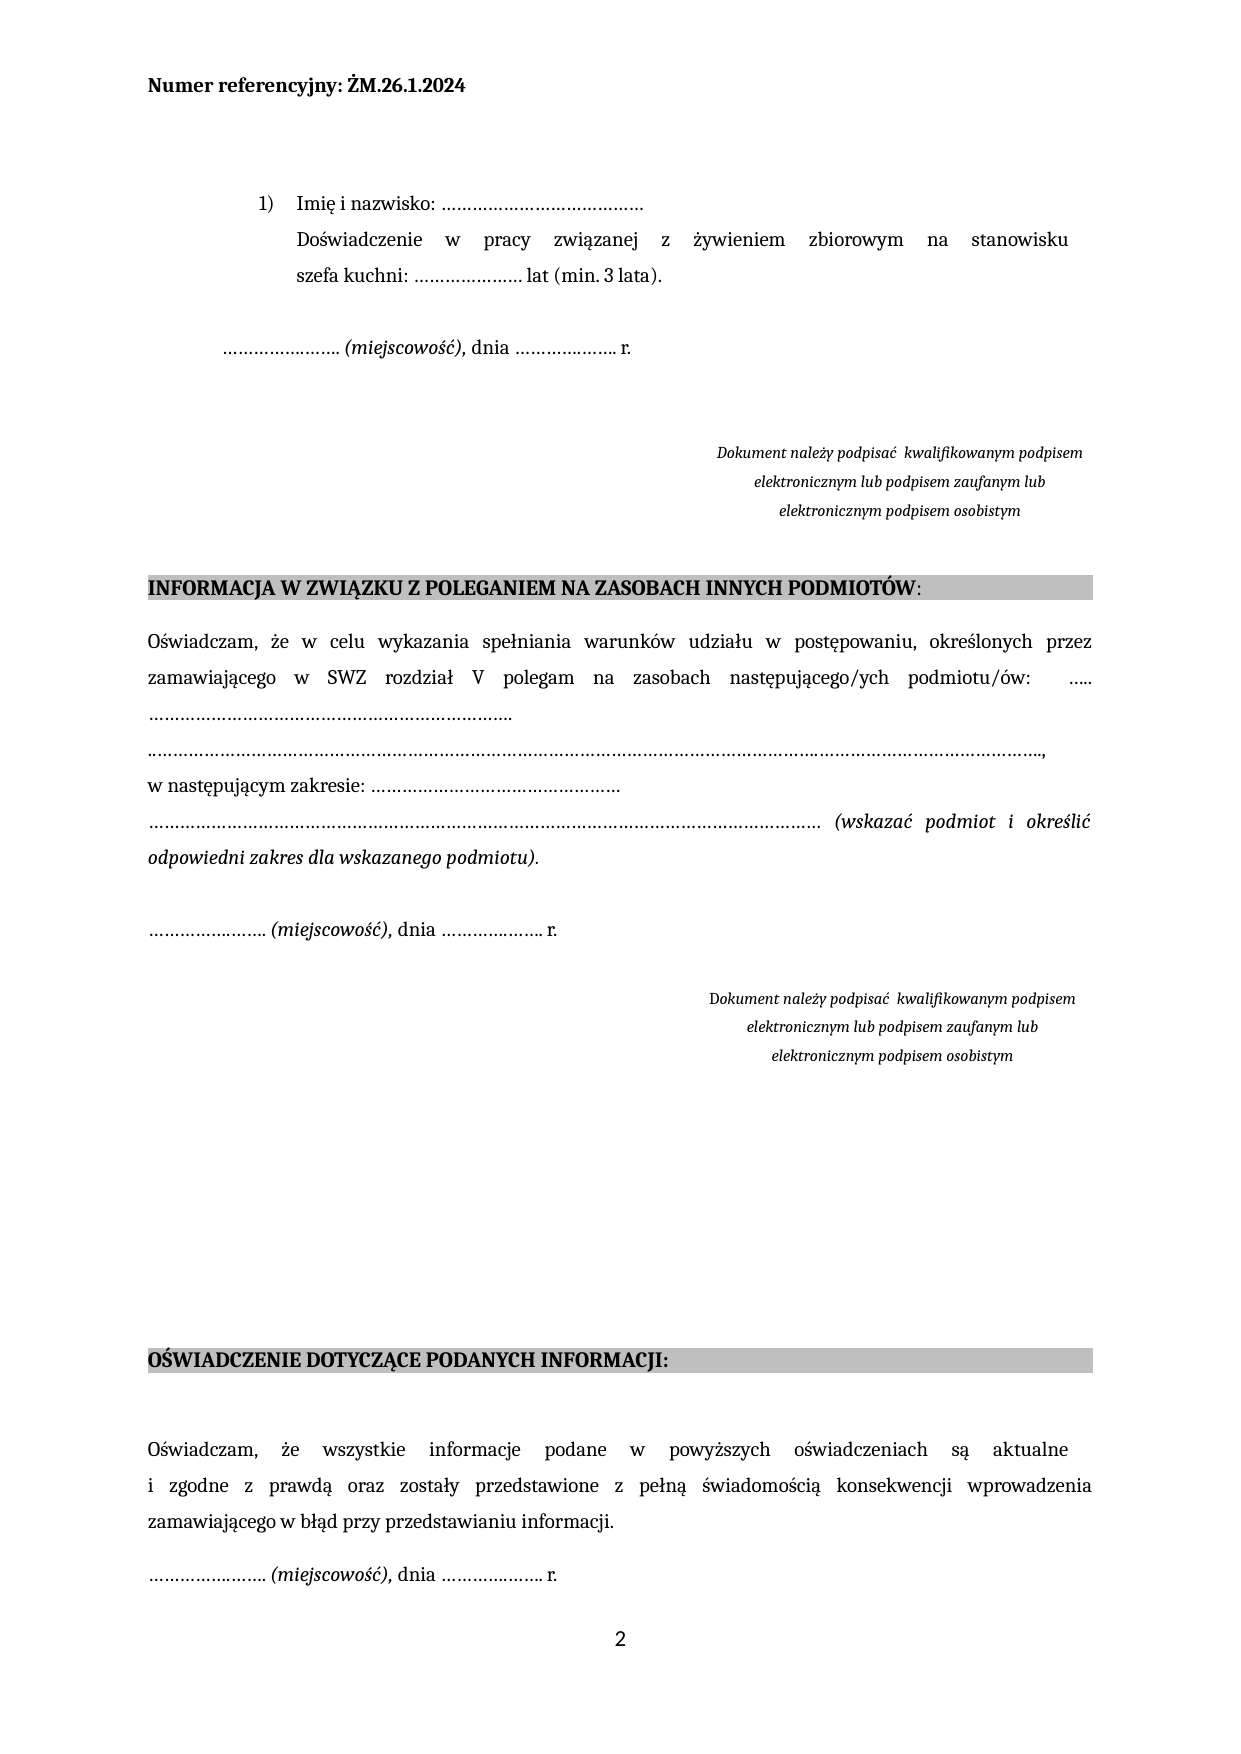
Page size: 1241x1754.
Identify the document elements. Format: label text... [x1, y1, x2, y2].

list Imię i nazwisko: ………………………………… [259, 192, 1093, 216]
text Doświadczenie w pracy związanej z żywieniem zbiorowym na stanowisku szefa kuchni: ………………… lat (min. 3 lata). [296, 228, 1093, 288]
text Oświadczam, że wszystkie informacje podane w powyższych oświadczeniach są aktualne i zgodne z prawdą oraz zostały przedstawione z pełną świadomością konsekwencji wprowadzenia zamawiającego w błąd przy przedstawianiu informacji. [148, 1438, 1093, 1534]
text ..……………………………………………………………………………………………………………….……………………………………., w następującym zakresie: ………………………………………… [148, 737, 1093, 797]
text …………….……. (miejscowość), dnia ………….……. r. [148, 1563, 1093, 1587]
text INFORMACJA W ZWIĄZKU Z POLEGANIEM NA ZASOBACH INNYCH PODMIOTÓW: [148, 575, 1093, 600]
text …………….……. (miejscowość), dnia ………….……. r. [148, 917, 1093, 941]
text Oświadczam, że w celu wykazania spełniania warunków udziału w postępowaniu, określonych przez zamawiającego w SWZ rozdział V polegam na zasobach następującego/ych podmiotu/ów: …..……………………………………………………………. [148, 630, 1093, 726]
text Dokument należy podpisać kwalifikowanym podpisem elektronicznym lub podpisem zaufanym lub elektronicznym podpisem osobistym [709, 443, 1093, 520]
text ………………………………………………………………………………………………………………… (wskazać podmiot i określić odpowiedni zakres dla wskazanego podmiotu). [148, 809, 1093, 869]
text …………….……. (miejscowość), dnia ………….……. r. [148, 336, 1093, 360]
text OŚWIADCZENIE DOTYCZĄCE PODANYCH INFORMACJI: [148, 1348, 1093, 1373]
text Dokument należy podpisać kwalifikowanym podpisem elektronicznym lub podpisem zaufanym lub elektronicznym podpisem osobistym [694, 989, 1093, 1066]
